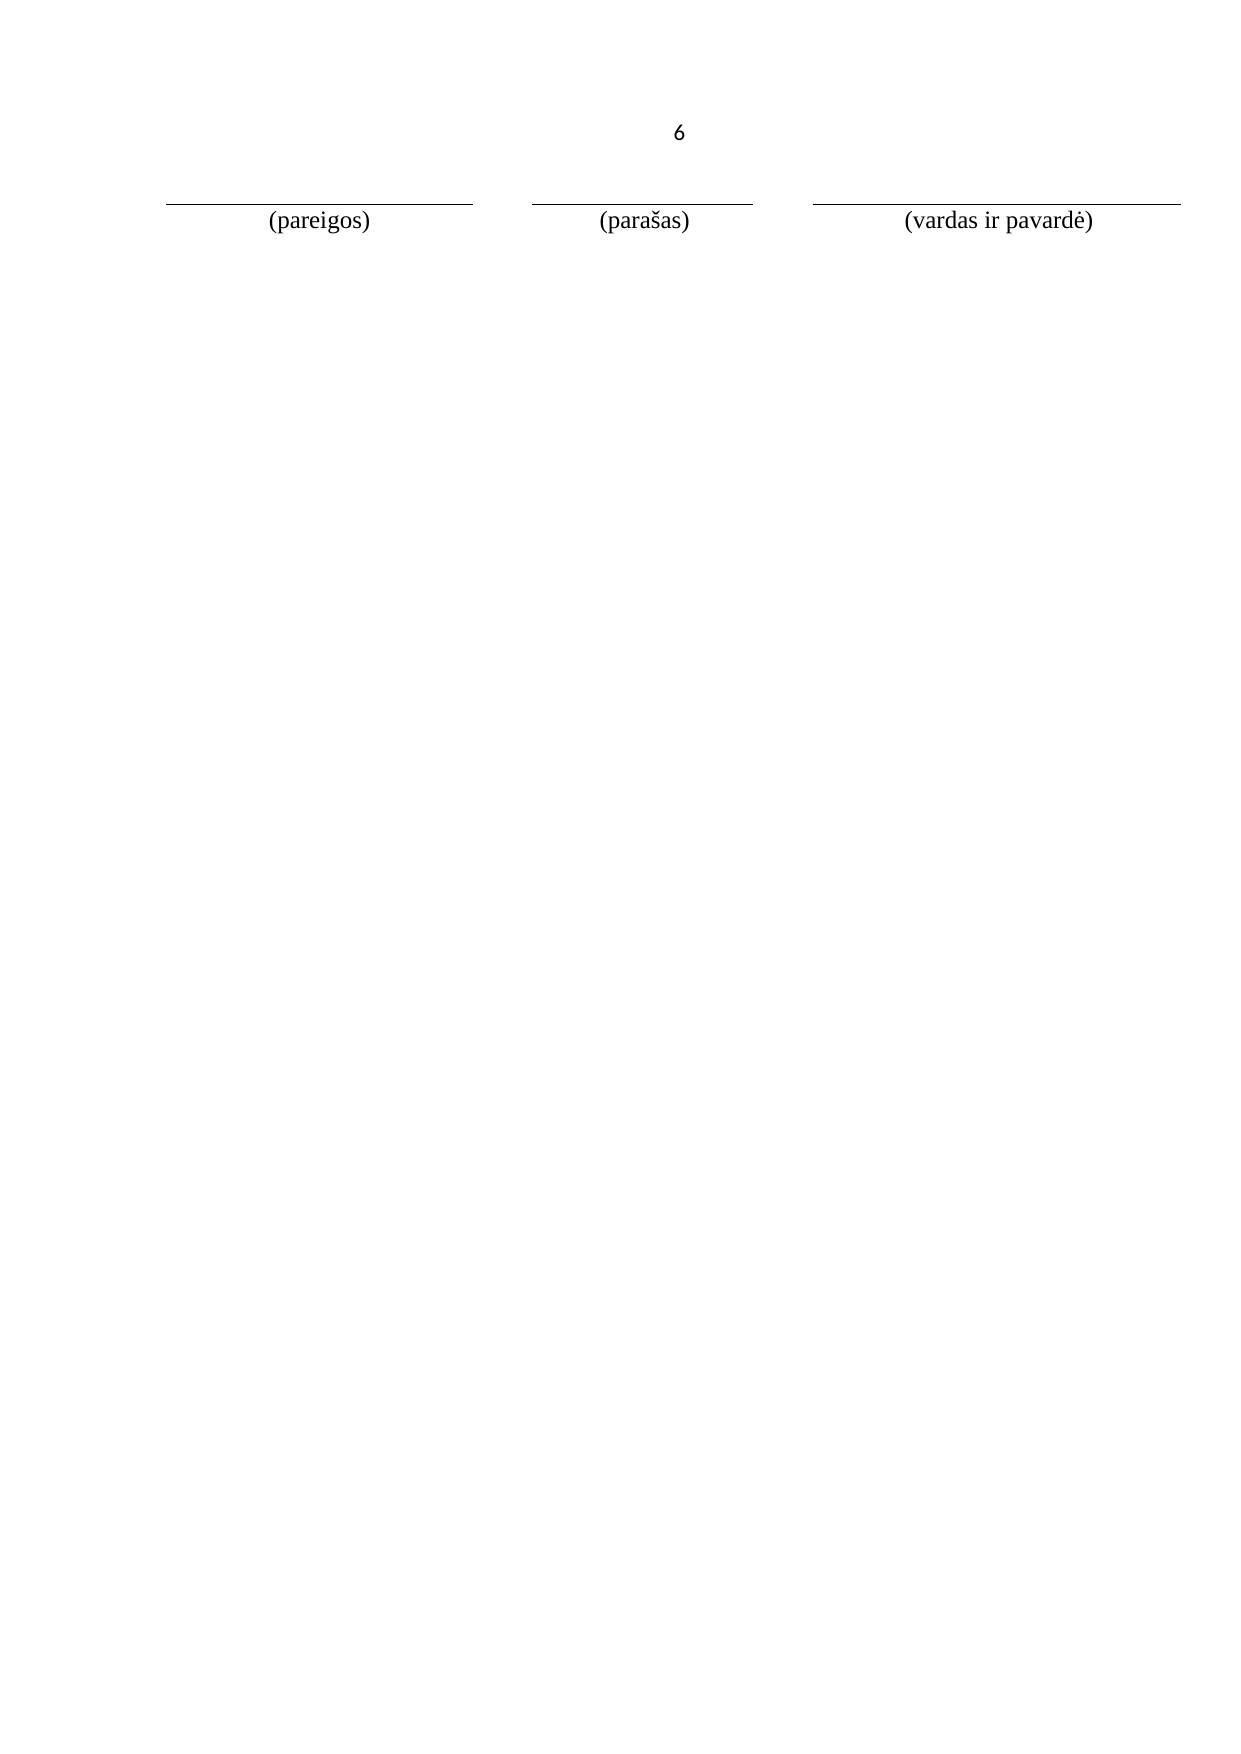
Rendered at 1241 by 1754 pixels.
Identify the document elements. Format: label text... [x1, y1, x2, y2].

table_header [753, 175, 812, 204]
table_header [166, 175, 473, 204]
table_cell (vardas ir pavardė) [813, 205, 1181, 233]
table_cell (parašas) [532, 205, 753, 233]
table_cell (pareigos) [166, 205, 473, 233]
table_header [813, 175, 1181, 204]
table_header [532, 175, 753, 204]
table_cell [473, 204, 532, 233]
table_cell [753, 204, 812, 233]
table_header [473, 175, 532, 204]
